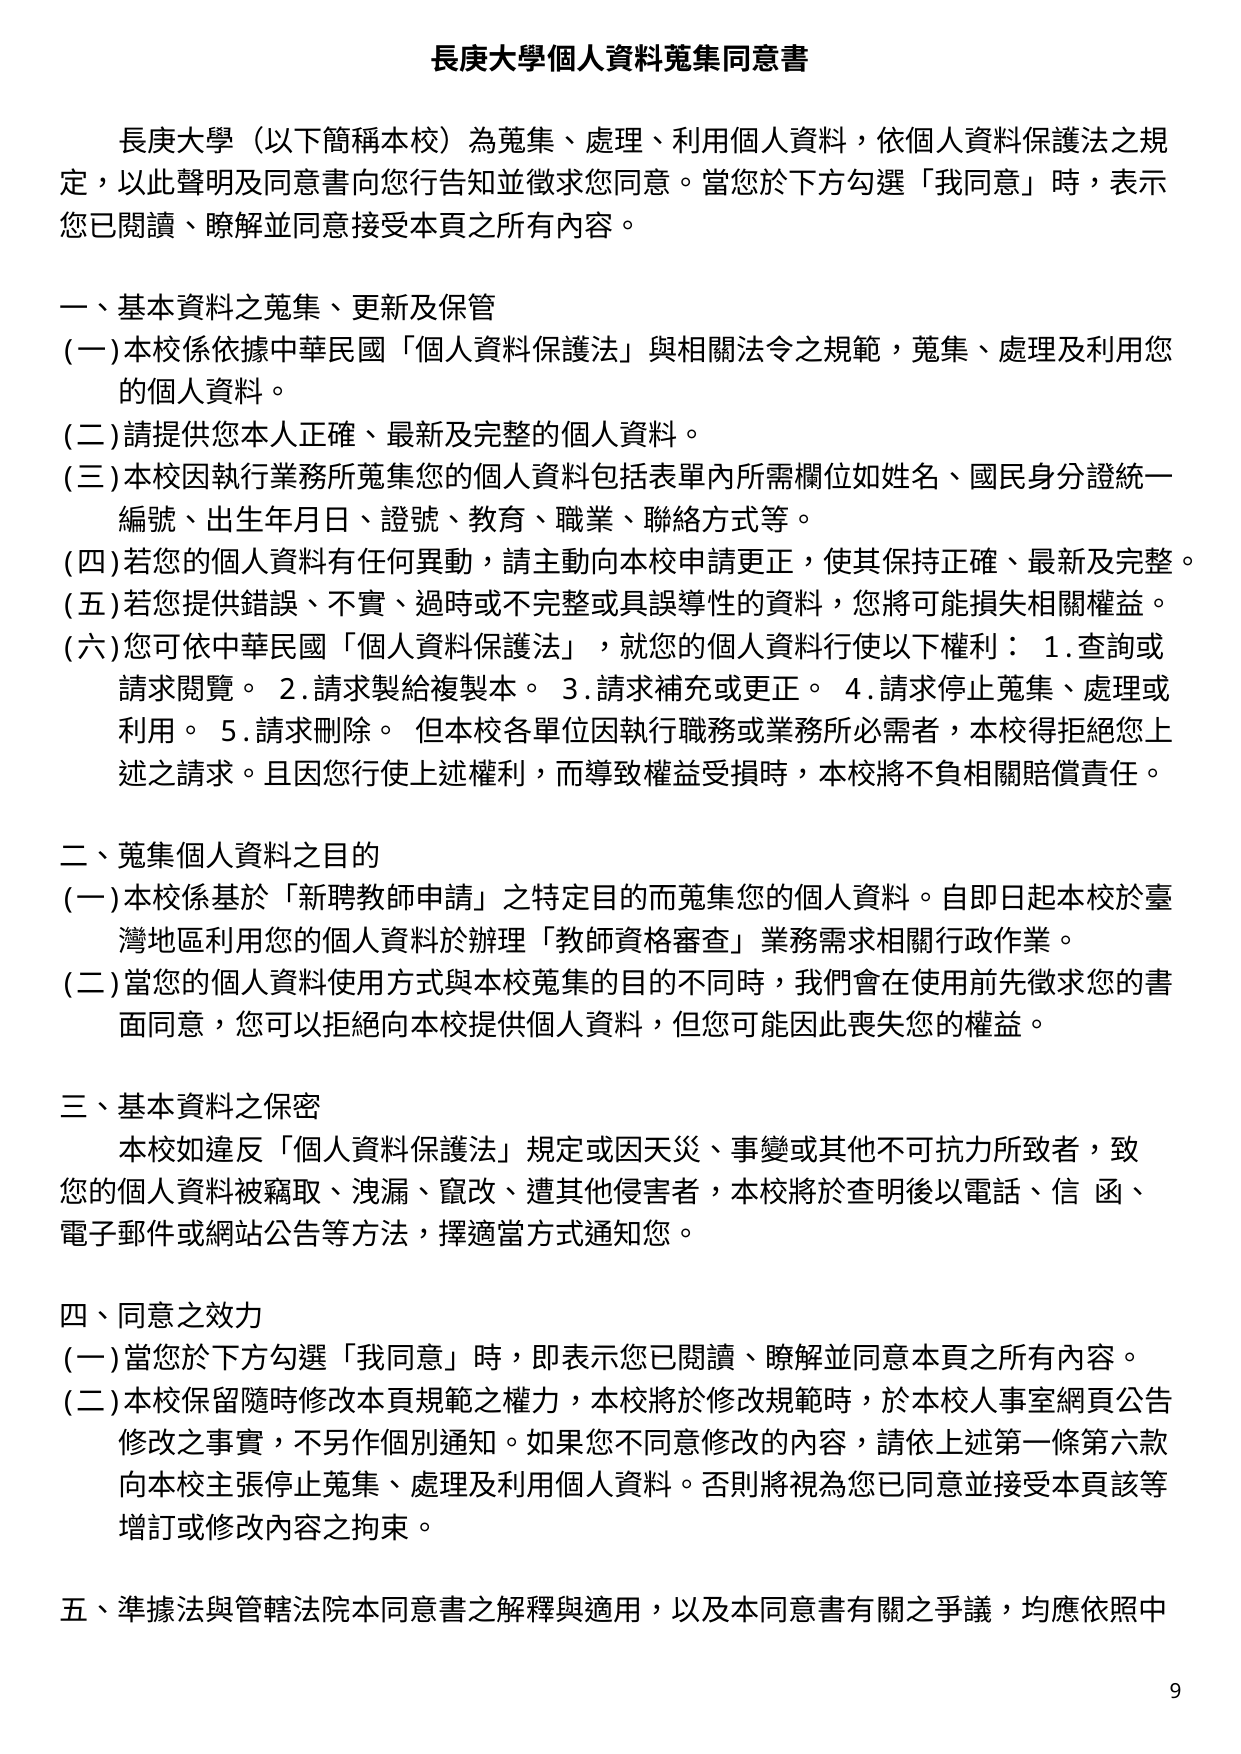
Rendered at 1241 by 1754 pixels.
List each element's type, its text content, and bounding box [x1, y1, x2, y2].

text (三)本校因執行業務所蒐集您的個人資料包括表單內所需欄位如姓名、國民身分證統一編號、出生年月日、證號、教育、職業、聯絡方式等。 [59, 454, 1181, 538]
text (六)您可依中華民國「個人資料保護法」，就您的個人資料行使以下權利： 1.查詢或請求閱覽。 2.請求製給複製本。 3.請求補充或更正。 4.請求停止蒐集、處理或利用。 5.請求刪除。 但本校各單位因執行職務或業務所必需者，本校得拒絕您上述之請求。且因您行使上述權利，而導致權益受損時，本校將不負相關賠償責任。 [59, 623, 1181, 793]
text 一、基本資料之蒐集、更新及保管 [59, 284, 1181, 327]
text (一)本校係依據中華民國「個人資料保護法」與相關法令之規範，蒐集、處理及利用您的個人資料。 [59, 327, 1181, 411]
text 長庚大學（以下簡稱本校）為蒐集、處理、利用個人資料，依個人資料保護法之規定，以此聲明及同意書向您行告知並徵求您同意。當您於下方勾選「我同意」時，表示您已閱讀、瞭解並同意接受本頁之所有內容。 [59, 118, 1181, 245]
text 四、同意之效力 [59, 1293, 1181, 1335]
text 本校如違反「個人資料保護法」規定或因天災、事變或其他不可抗力所致者，致 您的個人資料被竊取、洩漏、竄改、遭其他侵害者，本校將於查明後以電話、信 函、電子郵件或網站公告等方法，擇適當方式通知您。 [59, 1126, 1181, 1253]
text 二、蒐集個人資料之目的 [59, 832, 1181, 875]
text (二)當您的個人資料使用方式與本校蒐集的目的不同時，我們會在使用前先徵求您的書面同意，您可以拒絕向本校提供個人資料，但您可能因此喪失您的權益。 [59, 959, 1181, 1044]
text 五、準據法與管轄法院本同意書之解釋與適用，以及本同意書有關之爭議，均應依照中 [59, 1586, 1181, 1628]
text (四)若您的個人資料有任何異動，請主動向本校申請更正，使其保持正確、最新及完整。 [59, 538, 1181, 581]
text (二)本校保留隨時修改本頁規範之權力，本校將於修改規範時，於本校人事室網頁公告修改之事實，不另作個別通知。如果您不同意修改的內容，請依上述第一條第六款向本校主張停止蒐集、處理及利用個人資料。否則將視為您已同意並接受本頁該等增訂或修改內容之拘束。 [59, 1377, 1181, 1547]
text 三、基本資料之保密 [59, 1084, 1181, 1126]
text 長庚大學個人資料蒐集同意書 [59, 36, 1181, 78]
text (一)本校係基於「新聘教師申請」之特定目的而蒐集您的個人資料。自即日起本校於臺灣地區利用您的個人資料於辦理「教師資格審查」業務需求相關行政作業。 [59, 875, 1181, 959]
text (五)若您提供錯誤、不實、過時或不完整或具誤導性的資料，您將可能損失相關權益。 [59, 581, 1181, 623]
text (二)請提供您本人正確、最新及完整的個人資料。 [59, 411, 1181, 454]
text (一)當您於下方勾選「我同意」時，即表示您已閱讀、瞭解並同意本頁之所有內容。 [59, 1335, 1181, 1377]
